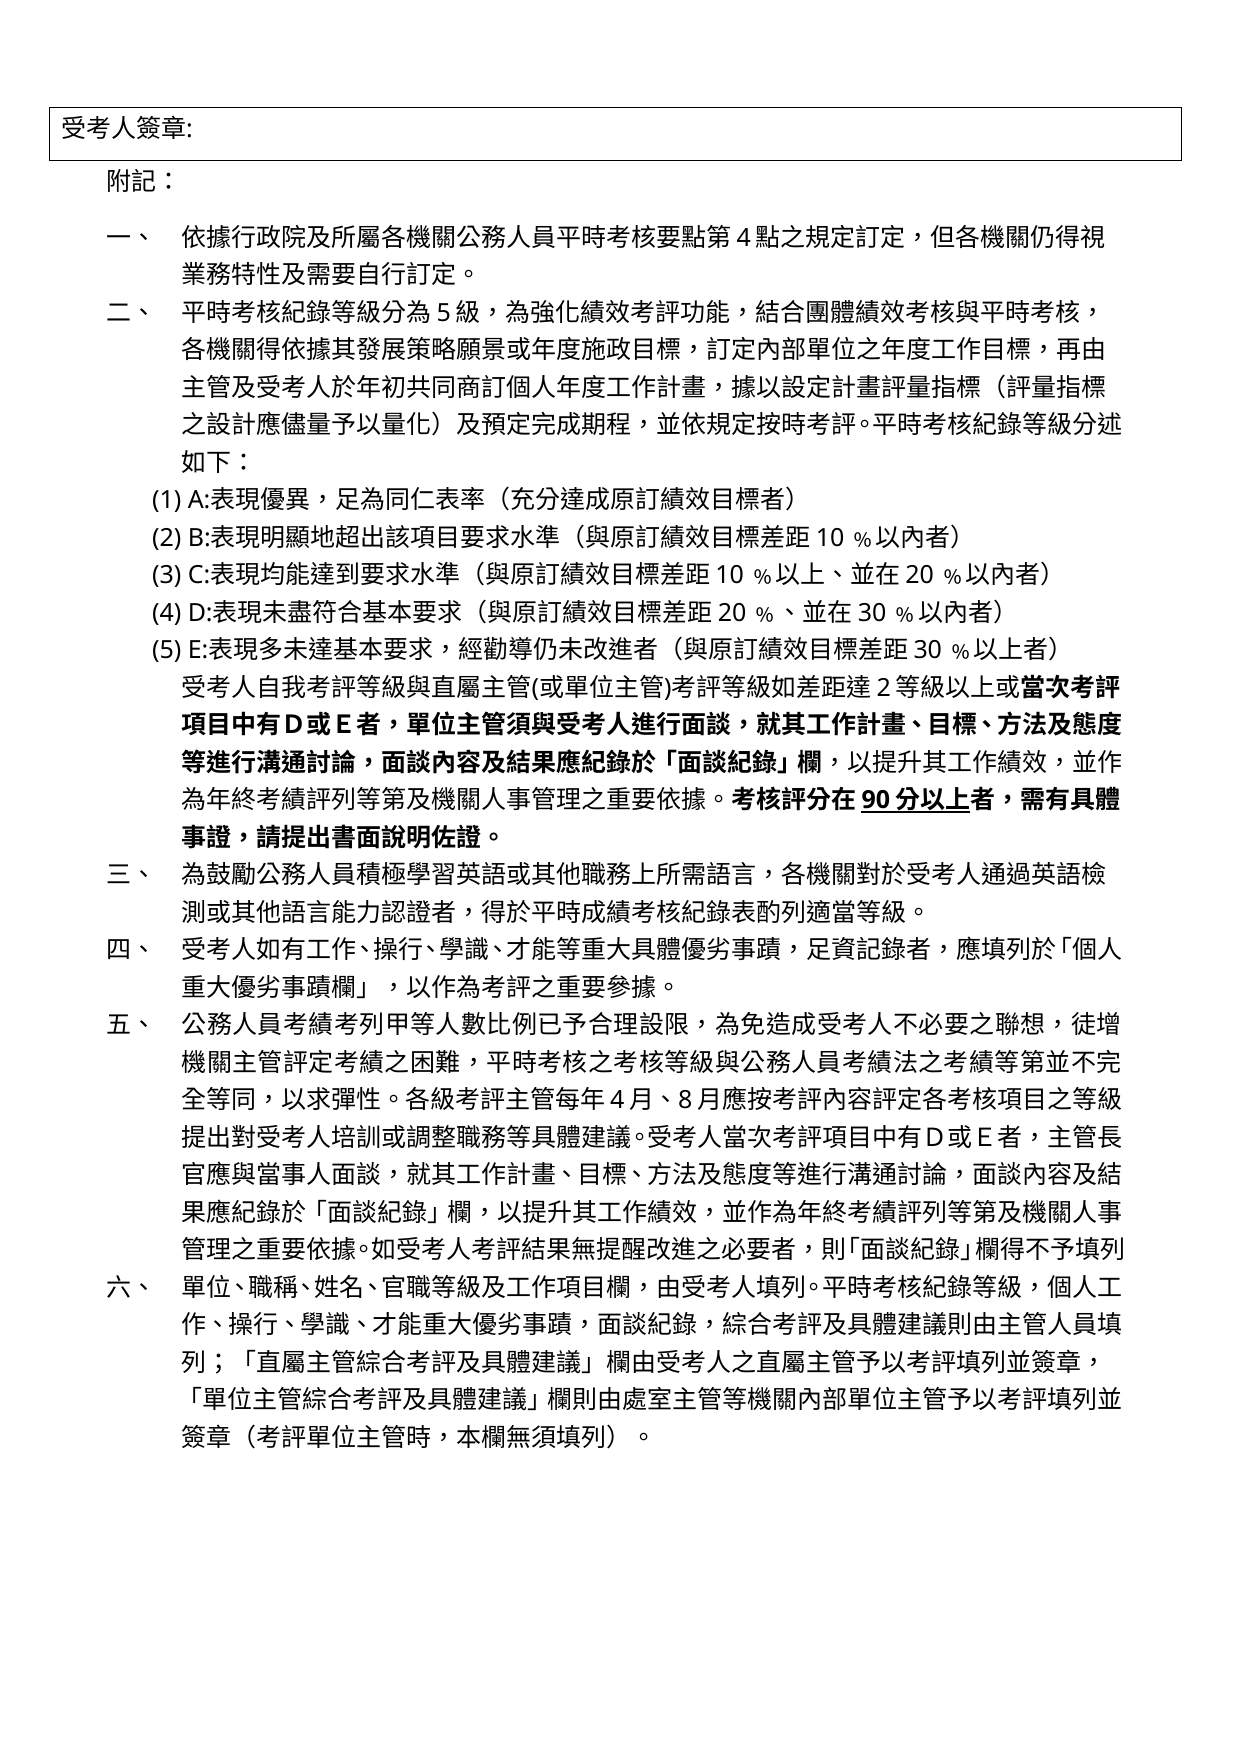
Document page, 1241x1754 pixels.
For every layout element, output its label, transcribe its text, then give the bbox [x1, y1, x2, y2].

list 公務人員考績考列甲等人數比例已予合理設限，為免造成受考人不必要之聯想，徒增機關主管評定考績之困難，平時考核之考核等級與公務人員考績法之考績等第並不完全等同，以求彈性。各級考評主管每年4月、8月應按考評內容評定各考核項目之等級，提出對受考人培訓或調整職務等具體建議。受考人當次考評項目中有Ｄ或Ｅ者，主管長官應與當事人面談，就其工作計畫、目標、方法及態度等進行溝通討論，面談內容及結果應紀錄於「面談紀錄」欄，以提升其工作績效，並作為年終考績評列等第及機關人事管理之重要依據。如受考人考評結果無提醒改進之必要者，則「面談紀錄」欄得不予填列。 [106, 1004, 1122, 1267]
text (1) A:表現優異，足為同仁表率（充分達成原訂績效目標者） [106, 479, 1122, 517]
text (2) B:表現明顯地超出該項目要求水準（與原訂績效目標差距10 ﹪以內者） [106, 517, 1122, 554]
text (5) E:表現多未達基本要求，經勸導仍未改進者（與原訂績效目標差距30 ﹪以上者） [106, 629, 1122, 667]
list 依據行政院及所屬各機關公務人員平時考核要點第4點之規定訂定，但各機關仍得視業務特性及需要自行訂定。 [106, 217, 1122, 292]
text (3) C:表現均能達到要求水準（與原訂績效目標差距10 ﹪以上、並在20 ﹪以內者） [106, 554, 1122, 592]
text 受考人自我考評等級與直屬主管(或單位主管)考評等級如差距達2等級以上或當次考評項目中有Ｄ或Ｅ者，單位主管須與受考人進行面談，就其工作計畫、目標、方法及態度等進行溝通討論，面談內容及結果應紀錄於「面談紀錄」欄，以提升其工作績效，並作為年終考績評列等第及機關人事管理之重要依據。考核評分在90分以上者，需有具體事證，請提出書面說明佐證。 [181, 667, 1122, 854]
list 單位、職稱、姓名、官職等級及工作項目欄，由受考人填列。平時考核紀錄等級，個人工作、操行、學識、才能重大優劣事蹟，面談紀錄，綜合考評及具體建議則由主管人員填列；「直屬主管綜合考評及具體建議」欄由受考人之直屬主管予以考評填列並簽章，「單位主管綜合考評及具體建議」欄則由處室主管等機關內部單位主管予以考評填列並簽章（考評單位主管時，本欄無須填列）。 [106, 1267, 1122, 1454]
text (4) D:表現未盡符合基本要求（與原訂績效目標差距20 ﹪、並在30 ﹪以內者） [106, 592, 1122, 629]
list 受考人如有工作、操行、學識、才能等重大具體優劣事蹟，足資記錄者，應填列於「個人重大優劣事蹟欄」，以作為考評之重要參據。 [106, 929, 1122, 1004]
list 為鼓勵公務人員積極學習英語或其他職務上所需語言，各機關對於受考人通過英語檢測或其他語言能力認證者，得於平時成績考核紀錄表酌列適當等級。 [106, 854, 1122, 929]
table_cell 受考人簽章: [50, 108, 1181, 159]
list 平時考核紀錄等級分為5級，為強化績效考評功能，結合團體績效考核與平時考核，各機關得依據其發展策略願景或年度施政目標，訂定內部單位之年度工作目標，再由主管及受考人於年初共同商訂個人年度工作計畫，據以設定計畫評量指標（評量指標之設計應儘量予以量化）及預定完成期程，並依規定按時考評。平時考核紀錄等級分述如下： [106, 292, 1122, 479]
text 附記： [106, 161, 1122, 198]
